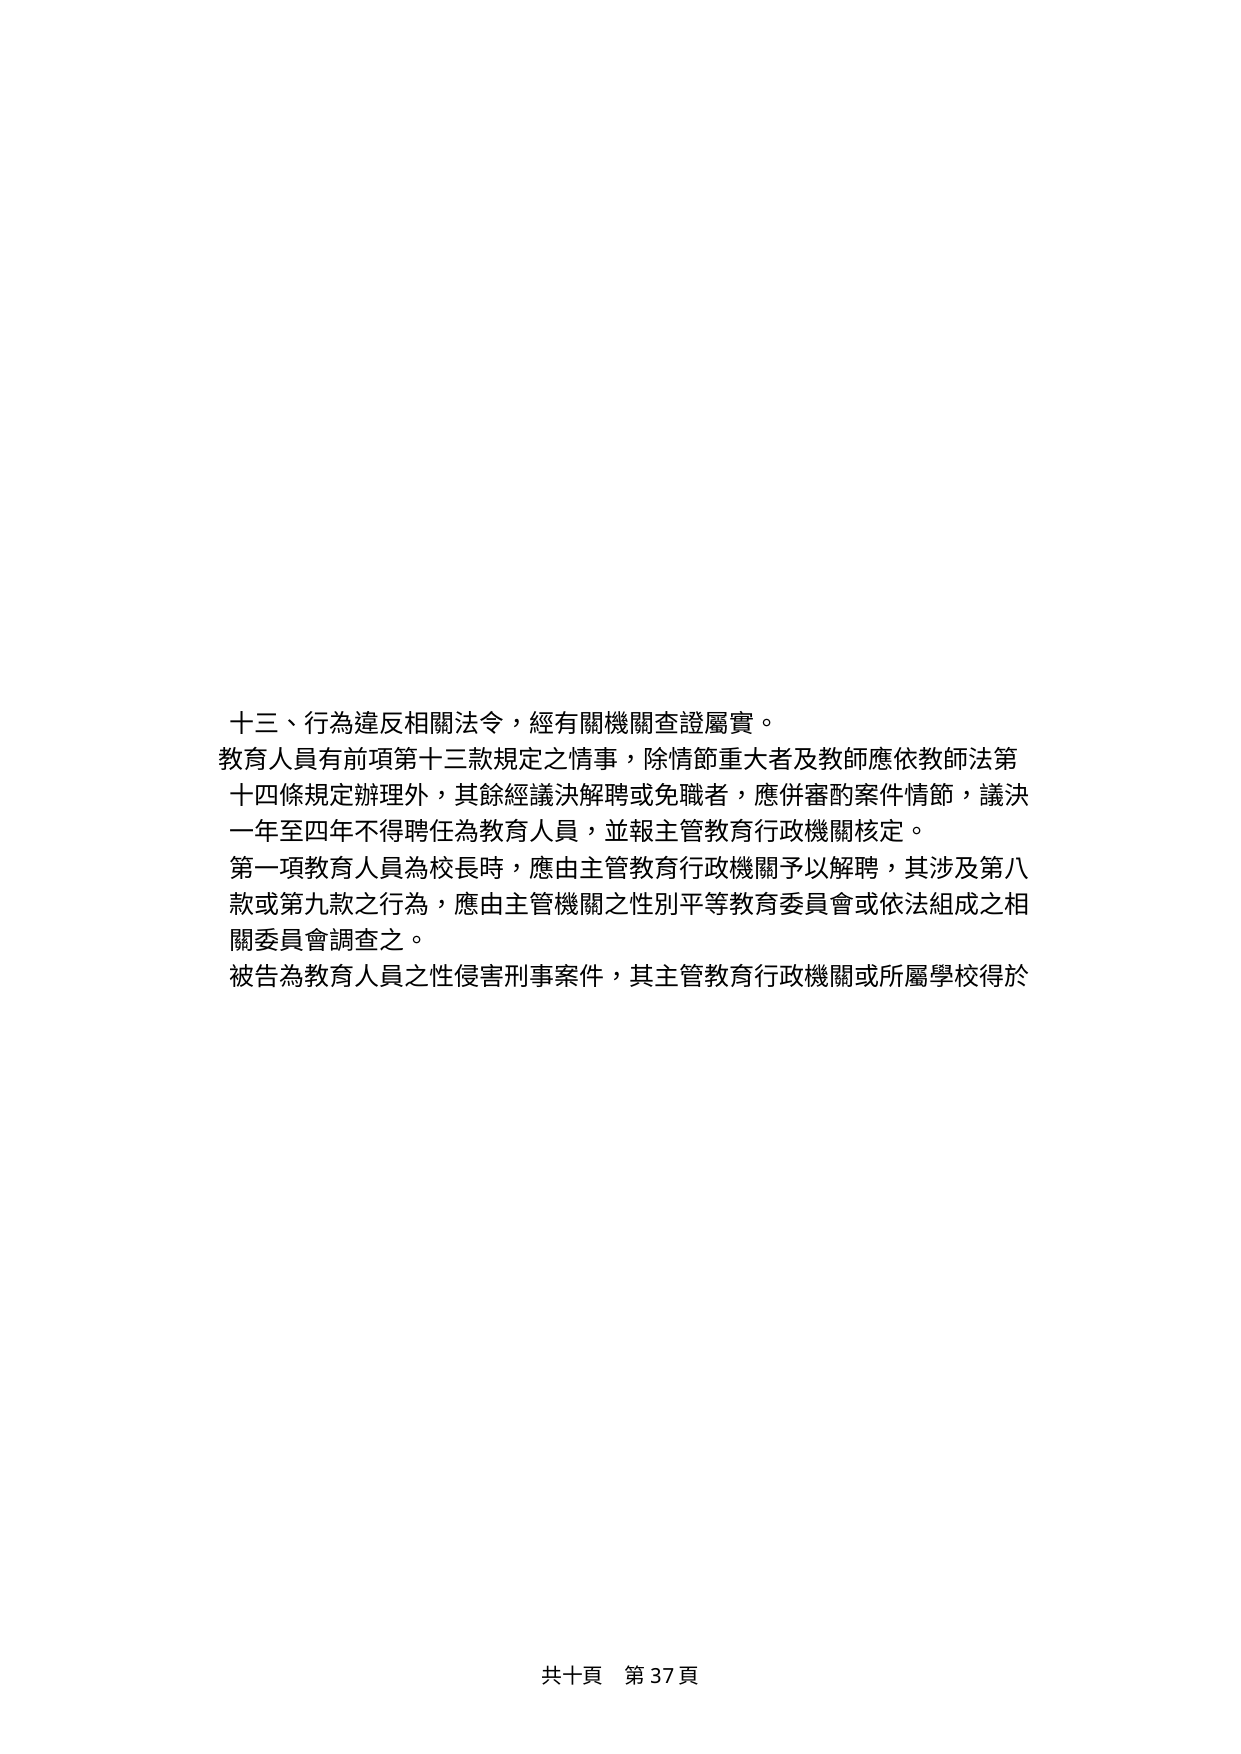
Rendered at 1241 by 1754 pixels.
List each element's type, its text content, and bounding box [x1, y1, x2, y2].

text 十三、行為違反相關法令，經有關機關查證屬實。 [118, 703, 1122, 739]
text 十四條規定辦理外，其餘經議決解聘或免職者，應併審酌案件情節，議決 [118, 776, 1122, 812]
text 教育人員有前項第十三款規定之情事，除情節重大者及教師應依教師法第 [118, 739, 1122, 776]
text 第一項教育人員為校長時，應由主管教育行政機關予以解聘，其涉及第八 [118, 848, 1122, 884]
text 款或第九款之行為，應由主管機關之性別平等教育委員會或依法組成之相 [118, 884, 1122, 921]
text 關委員會調查之。 [118, 921, 1122, 957]
text 一年至四年不得聘任為教育人員，並報主管教育行政機關核定。 [118, 812, 1122, 848]
text 被告為教育人員之性侵害刑事案件，其主管教育行政機關或所屬學校得於 [118, 957, 1122, 993]
